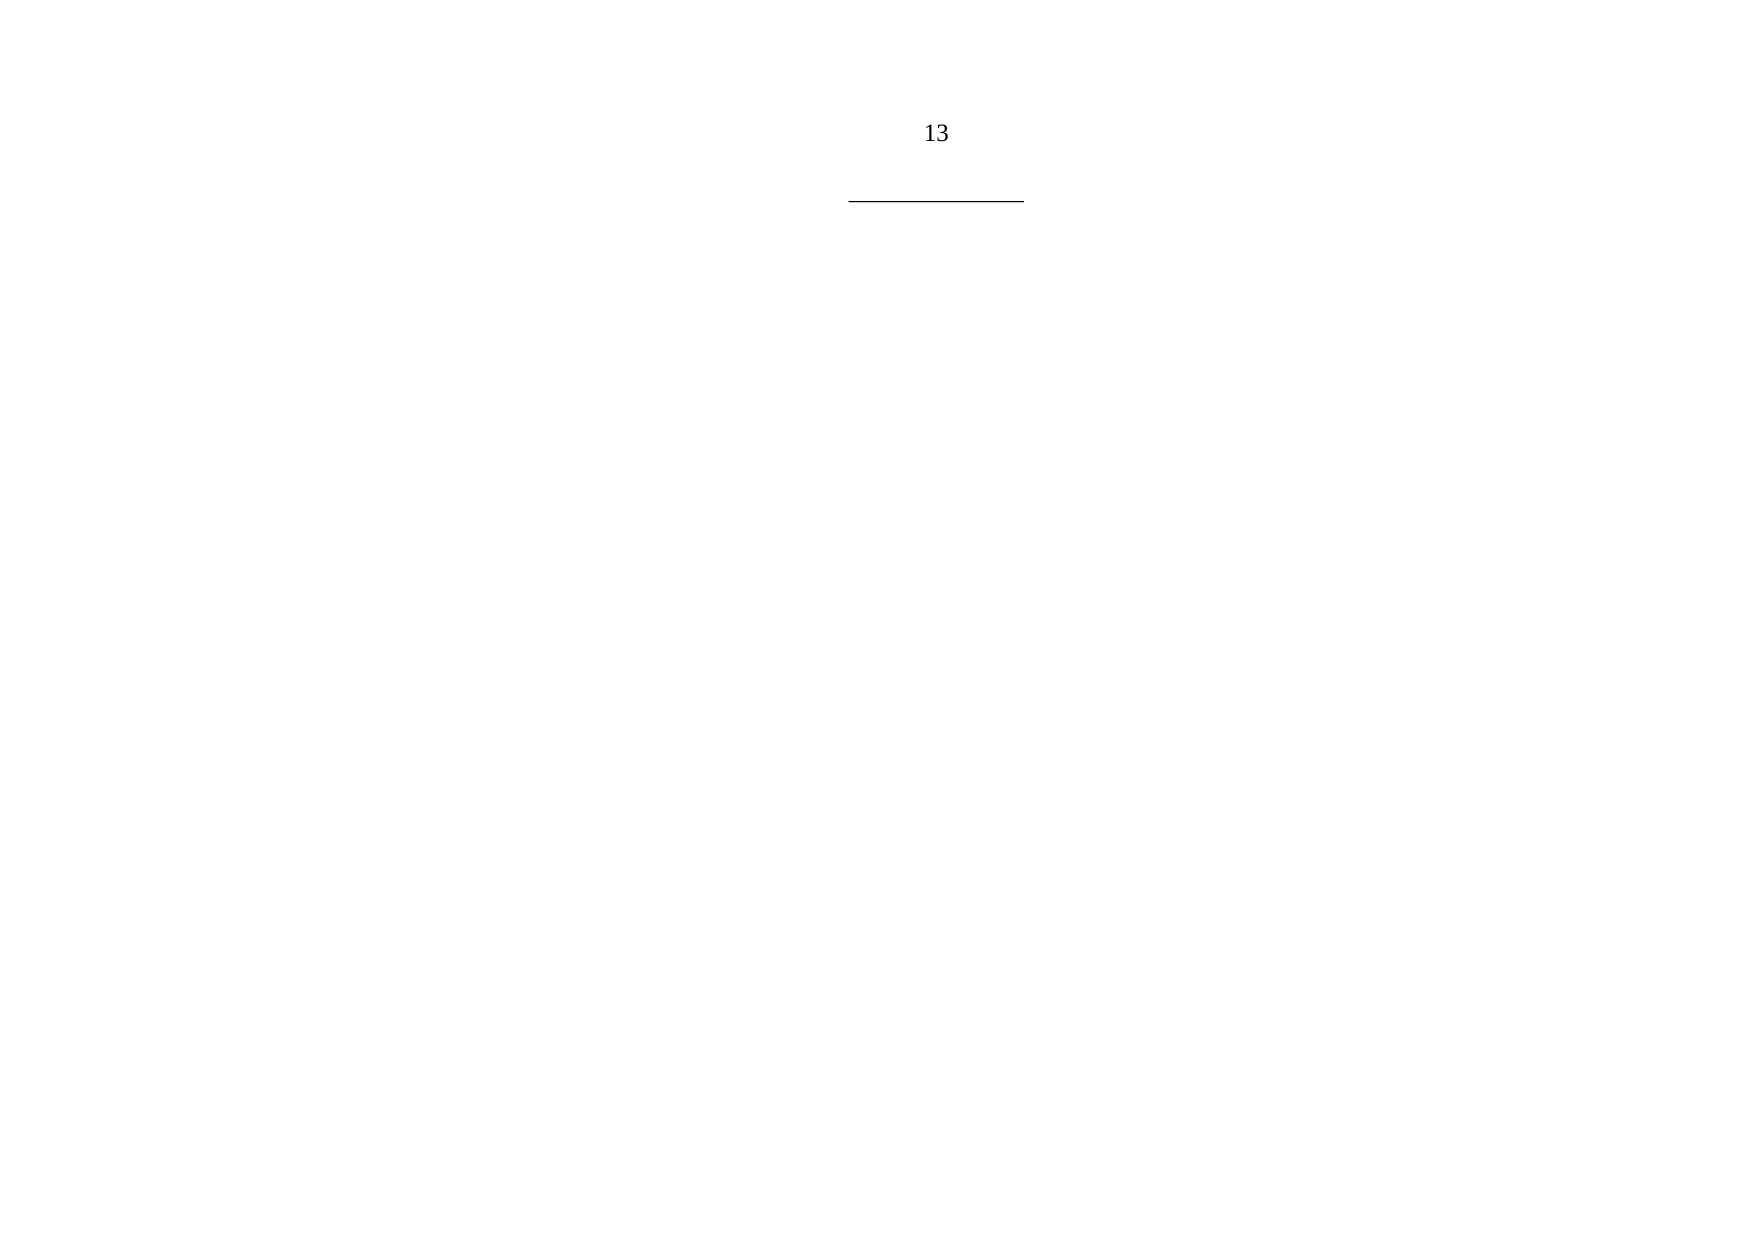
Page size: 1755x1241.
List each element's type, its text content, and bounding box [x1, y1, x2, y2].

text ______________ [177, 176, 1695, 205]
